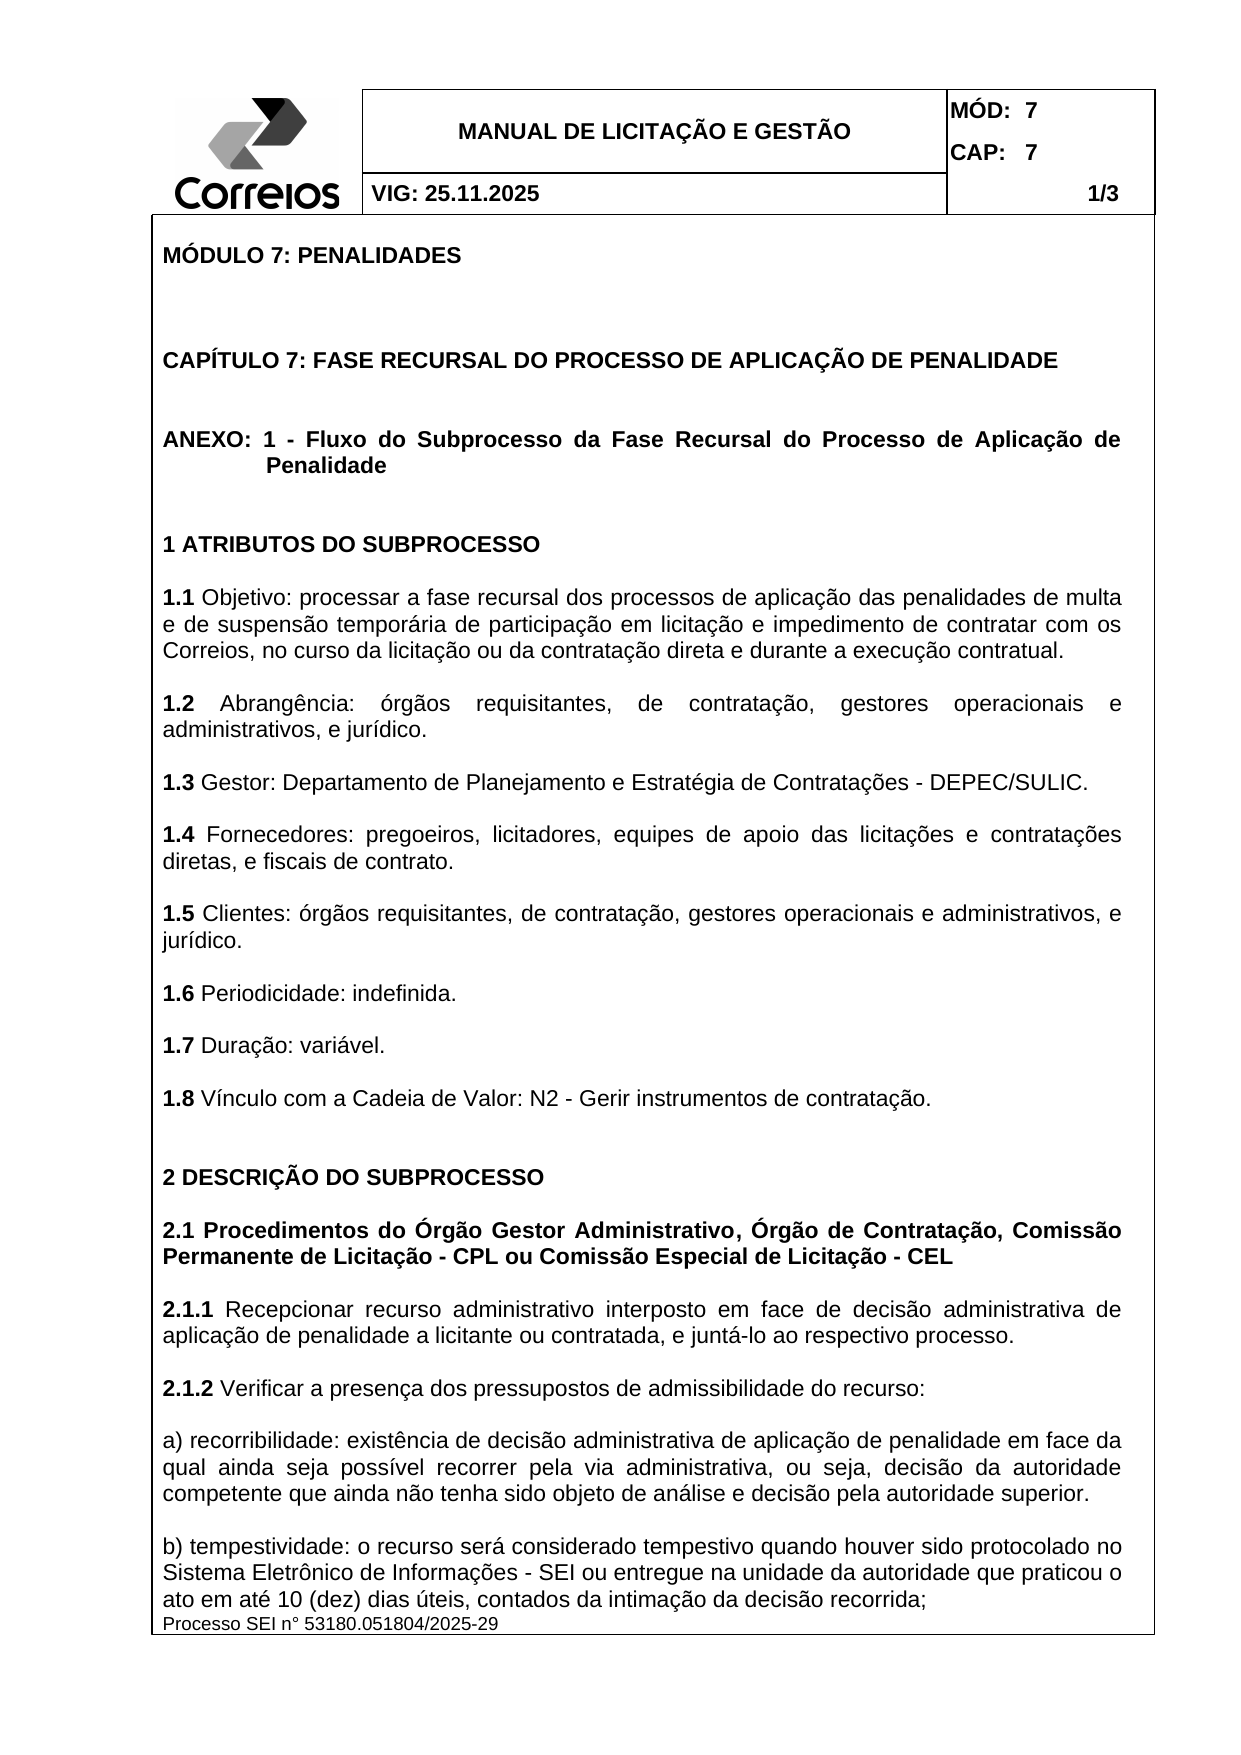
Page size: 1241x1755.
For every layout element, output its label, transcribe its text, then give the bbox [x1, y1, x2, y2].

text a) recorribilidade: existência de decisão administrativa de aplicação de penalidade em face da qual ainda seja possível recorrer pela via administrativa, ou seja, decisão da autoridade competente que ainda não tenha sido objeto de análise e decisão pela autoridade superior. [162, 1427, 1122, 1507]
text 1.7 Duração: variável. [162, 1032, 1122, 1058]
text 1.3 Gestor: Departamento de Planejamento e Estratégia de Contratações ‑ DEPEC/SULIC. [162, 769, 1122, 795]
text 2.1.1 Recepcionar recurso administrativo interposto em face de decisão administrativa de aplicação de penalidade a licitante ou contratada, e juntá-lo ao respectivo processo. [162, 1296, 1122, 1348]
text 1.4 Fornecedores: pregoeiros, licitadores, equipes de apoio das licitações e contratações diretas, e fiscais de contrato. [162, 821, 1122, 874]
text 1.2 Abrangência: órgãos requisitantes, de contratação, gestores operacionais e administrativos, e jurídico. [162, 689, 1122, 742]
text CAPÍTULO 7: FASE RECURSAL DO PROCESSO DE APLICAÇÃO DE PENALIDADE [162, 347, 1122, 373]
text 2.1.2 Verificar a presença dos pressupostos de admissibilidade do recurso: [162, 1375, 1122, 1401]
text 1.1 Objetivo: processar a fase recursal dos processos de aplicação das penalidades de multa e de suspensão temporária de participação em licitação e impedimento de contratar com os Correios, no curso da licitação ou da contratação direta e durante a execução contratual. [162, 584, 1122, 663]
text 2 DESCRIÇÃO DO SUBPROCESSO [162, 1164, 1122, 1190]
text 1.8 Vínculo com a Cadeia de Valor: N2 - Gerir instrumentos de contratação. [162, 1085, 1122, 1111]
text 1 ATRIBUTOS DO SUBPROCESSO [162, 531, 1122, 558]
text MÓDULO 7: PENALIDADES [162, 242, 1122, 268]
text ANEXO: 1 - Fluxo do Subprocesso da Fase Recursal do Processo de Aplicação de Penalidade [162, 426, 1122, 479]
text 1.6 Periodicidade: indefinida. [162, 979, 1122, 1006]
text 1.5 Clientes: órgãos requisitantes, de contratação, gestores operacionais e administrativos, e jurídico. [162, 900, 1122, 953]
text b) tempestividade: o recurso será considerado tempestivo quando houver sido protocolado no Sistema Eletrônico de Informações ‑ SEI ou entregue na unidade da autoridade que praticou o ato em até 10 (dez) dias úteis, contados da intimação da decisão recorrida; [162, 1533, 1122, 1612]
text 2.1 Procedimentos do Órgão Gestor Administrativo, Órgão de Contratação, Comissão Permanente de Licitação - CPL ou Comissão Especial de Licitação - CEL [162, 1217, 1122, 1269]
